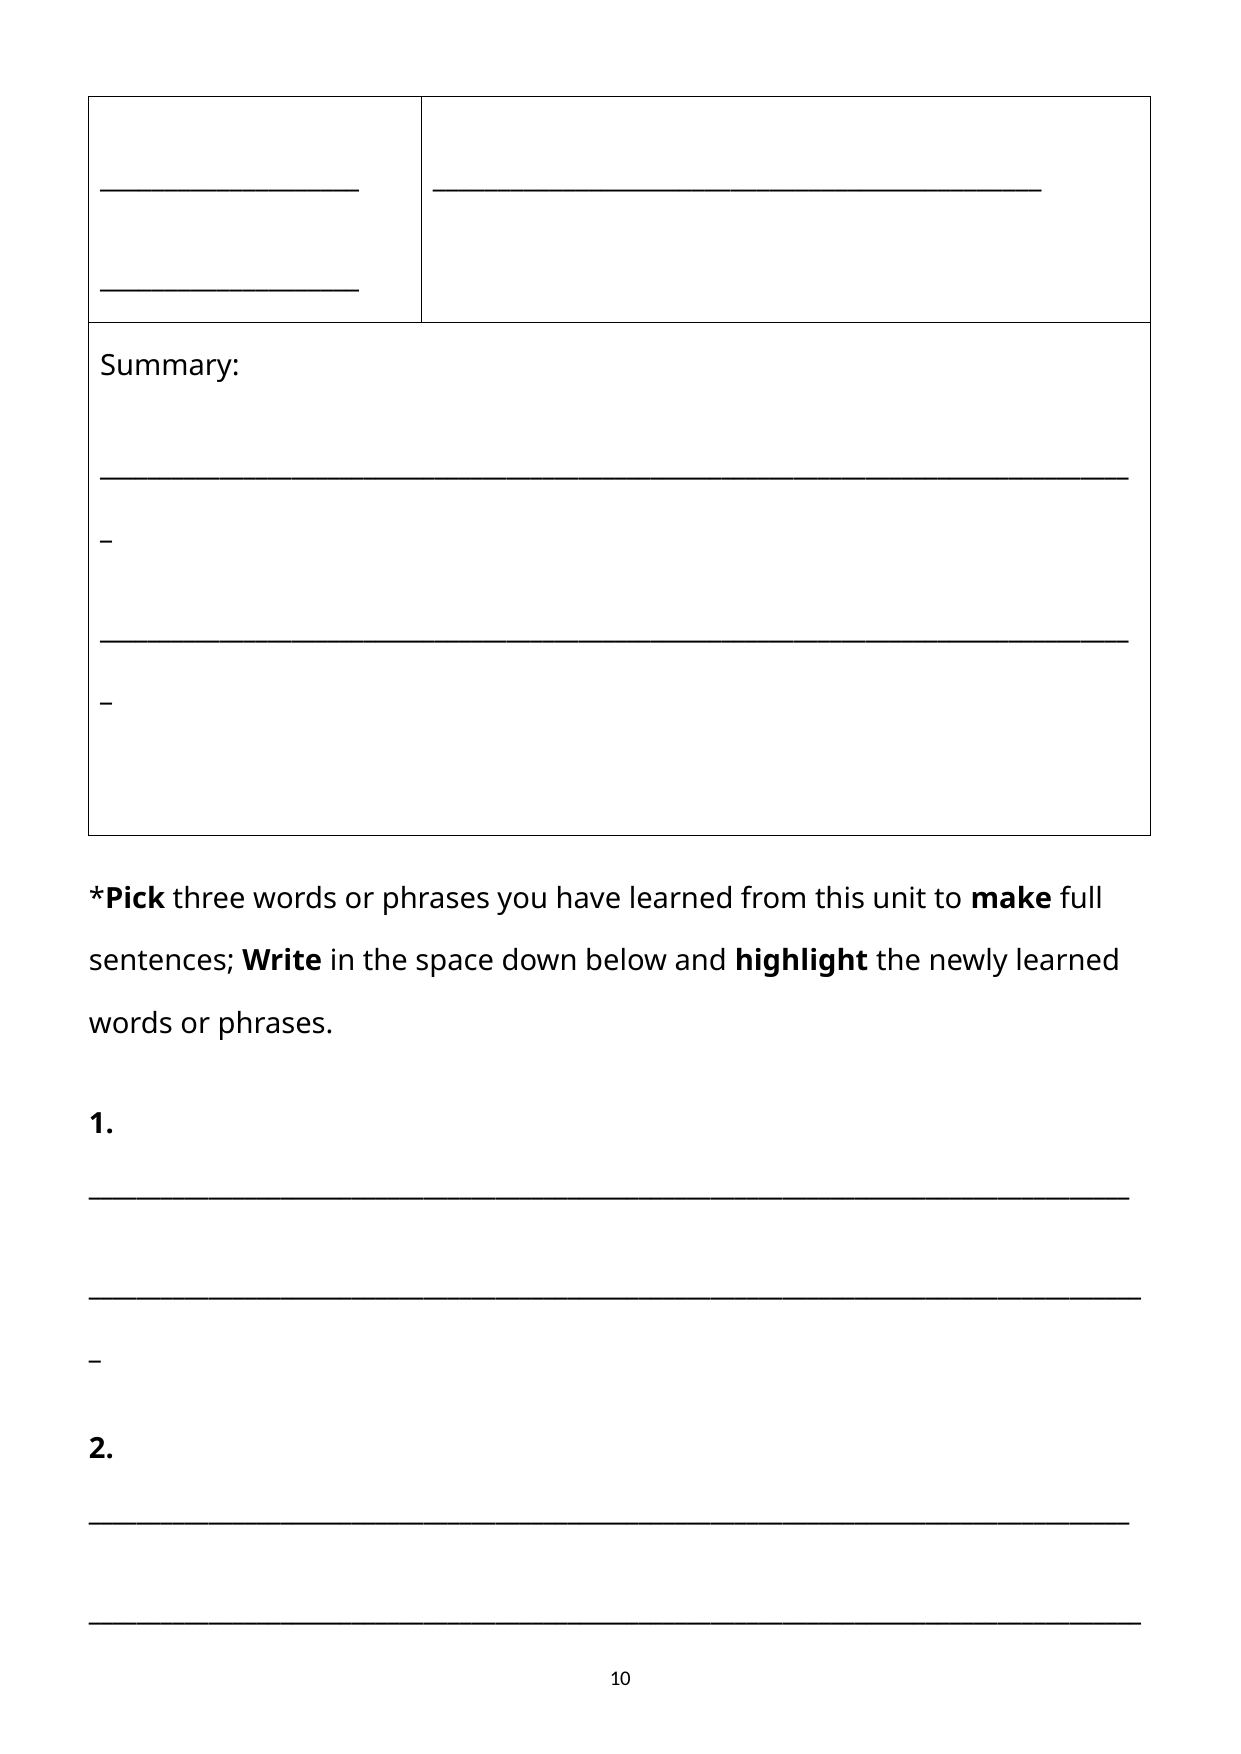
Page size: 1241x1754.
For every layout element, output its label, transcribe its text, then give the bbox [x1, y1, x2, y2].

text ________________________________________________________________________________________ [89, 1568, 1152, 1630]
text *Pick three words or phrases you have learned from this unit to make full sentences; Write in the space down below and highlight the newly learned words or phrases. [89, 855, 1152, 1043]
text 2. _______________________________________________________________________________________ [89, 1405, 1152, 1530]
table_cell ____________________ ____________________ [89, 97, 421, 322]
table_cell Summary: _______________________________________________________________________________________ _______________________________________________________________________________________ [89, 323, 1150, 835]
text _________________________________________________________________________________________ [89, 1243, 1152, 1368]
text 1. _______________________________________________________________________________________ [89, 1080, 1152, 1205]
table_cell _______________________________________________ [422, 97, 1150, 322]
